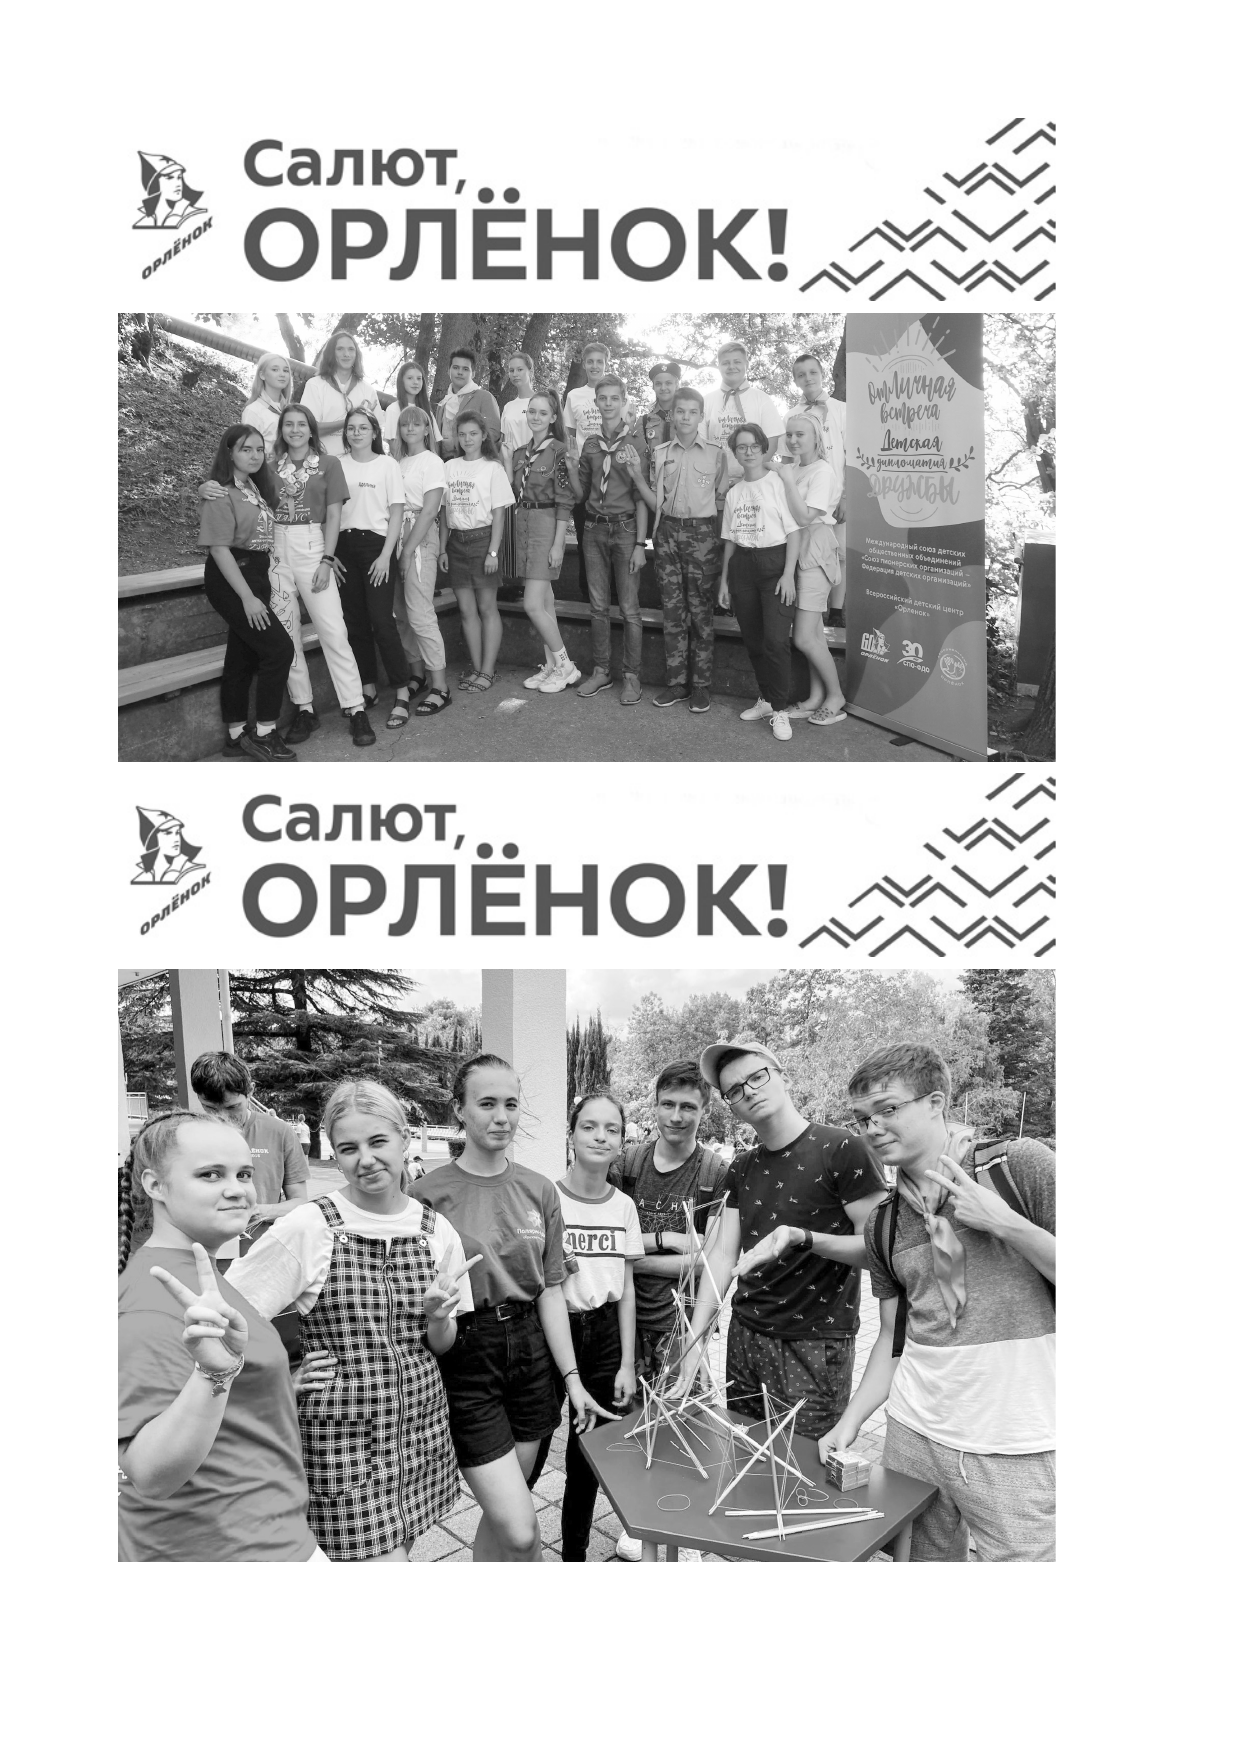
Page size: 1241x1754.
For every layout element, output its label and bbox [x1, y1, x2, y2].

picture [118, 773, 1056, 957]
picture [118, 313, 1056, 762]
picture [118, 969, 1056, 1562]
picture [118, 118, 1056, 301]
